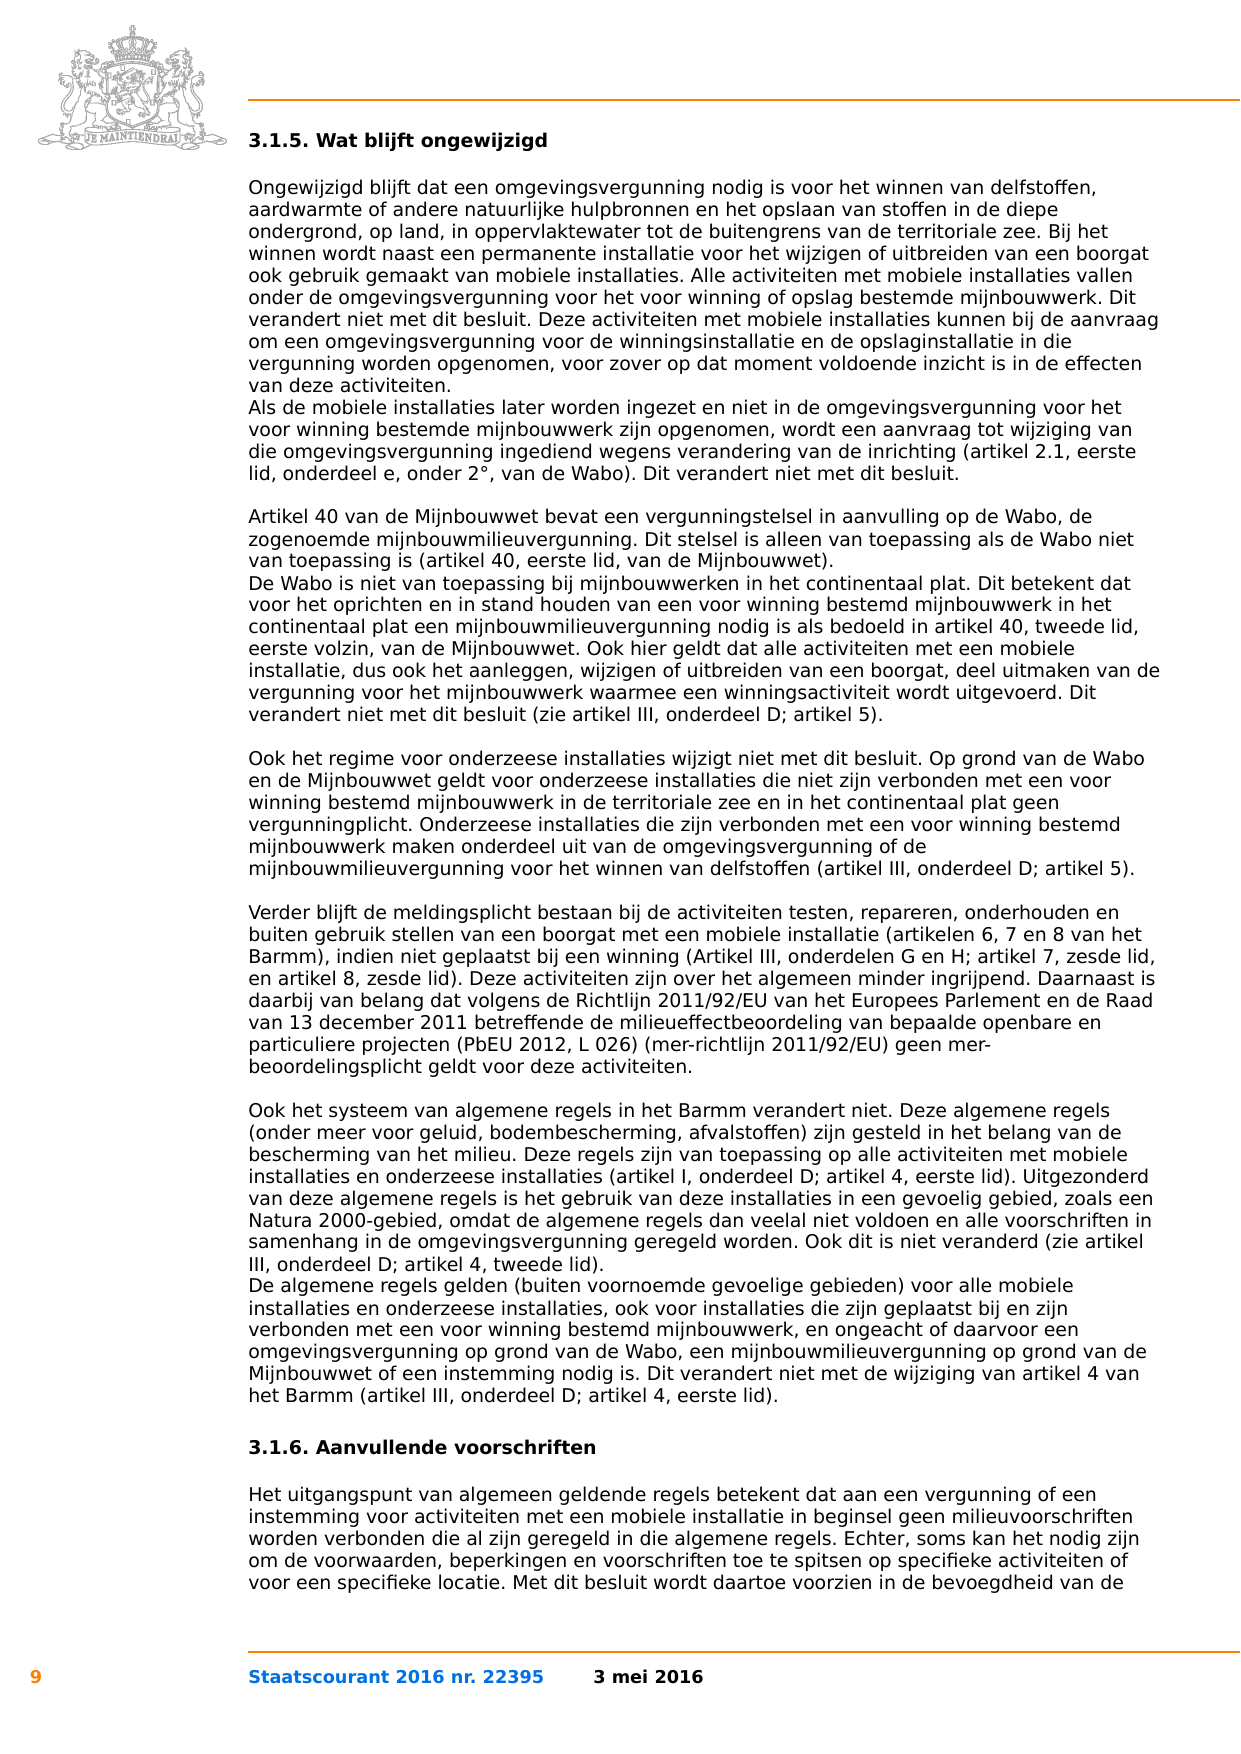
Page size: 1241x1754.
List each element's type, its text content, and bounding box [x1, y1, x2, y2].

picture [38, 25, 227, 150]
text Ook het systeem van algemene regels in het Barmm verandert niet. Deze algemene regels (onder meer voor geluid, bodembescherming, afvalstoffen) zijn gesteld in het belang van de bescherming van het milieu. Deze regels zijn van toepassing op alle activiteiten met mobiele installaties en onderzeese installaties (artikel I, onderdeel D; artikel 4, eerste lid). Uitgezonderd van deze algemene regels is het gebruik van deze installaties in een gevoelig gebied, zoals een Natura 2000-gebied, omdat de algemene regels dan veelal niet voldoen en alle voorschriften in samenhang in de omgevingsvergunning geregeld worden. Ook dit is niet veranderd (zie artikel III, onderdeel D; artikel 4, tweede lid). [248, 1099, 1163, 1275]
text Ook het regime voor onderzeese installaties wijzigt niet met dit besluit. Op grond van de Wabo en de Mijnbouwwet geldt voor onderzeese installaties die niet zijn verbonden met een voor winning bestemd mijnbouwwerk in de territoriale zee en in het continentaal plat geen vergunningplicht. Onderzeese installaties die zijn verbonden met een voor winning bestemd mijnbouwwerk maken onderdeel uit van de omgevingsvergunning of de mijnbouwmilieuvergunning voor het winnen van delfstoffen (artikel III, onderdeel D; artikel 5). [248, 748, 1163, 880]
text Ongewijzigd blijft dat een omgevingsvergunning nodig is voor het winnen van delfstoffen, aardwarmte of andere natuurlijke hulpbronnen en het opslaan van stoffen in de diepe ondergrond, op land, in oppervlaktewater tot de buitengrens van de territoriale zee. Bij het winnen wordt naast een permanente installatie voor het wijzigen of uitbreiden van een boorgat ook gebruik gemaakt van mobiele installaties. Alle activiteiten met mobiele installaties vallen onder de omgevingsvergunning voor het voor winning of opslag bestemde mijnbouwwerk. Dit verandert niet met dit besluit. Deze activiteiten met mobiele installaties kunnen bij de aanvraag om een omgevingsvergunning voor de winningsinstallatie en de opslaginstallatie in die vergunning worden opgenomen, voor zover op dat moment voldoende inzicht is in de effecten van deze activiteiten. [248, 177, 1163, 397]
text Het uitgangspunt van algemeen geldende regels betekent dat aan een vergunning of een instemming voor activiteiten met een mobiele installatie in beginsel geen milieuvoorschriften worden verbonden die al zijn geregeld in die algemene regels. Echter, soms kan het nodig zijn om de voorwaarden, beperkingen en voorschriften toe te spitsen op specifieke activiteiten of voor een specifieke locatie. Met dit besluit wordt daartoe voorzien in de bevoegdheid van de [248, 1484, 1163, 1594]
text Als de mobiele installaties later worden ingezet en niet in de omgevingsvergunning voor het voor winning bestemde mijnbouwwerk zijn opgenomen, wordt een aanvraag tot wijziging van die omgevingsvergunning ingediend wegens verandering van de inrichting (artikel 2.1, eerste lid, onderdeel e, onder 2°, van de Wabo). Dit verandert niet met dit besluit. [248, 397, 1163, 484]
text De Wabo is niet van toepassing bij mijnbouwwerken in het continentaal plat. Dit betekent dat voor het oprichten en in stand houden van een voor winning bestemd mijnbouwwerk in het continentaal plat een mijnbouwmilieuvergunning nodig is als bedoeld in artikel 40, tweede lid, eerste volzin, van de Mijnbouwwet. Ook hier geldt dat alle activiteiten met een mobiele installatie, dus ook het aanleggen, wijzigen of uitbreiden van een boorgat, deel uitmaken van de vergunning voor het mijnbouwwerk waarmee een winningsactiviteit wordt uitgevoerd. Dit verandert niet met dit besluit (zie artikel III, onderdeel D; artikel 5). [248, 572, 1163, 726]
subtitle 3.1.5. Wat blijft ongewijzigd [248, 130, 1163, 152]
text De algemene regels gelden (buiten voornoemde gevoelige gebieden) voor alle mobiele installaties en onderzeese installaties, ook voor installaties die zijn geplaatst bij en zijn verbonden met een voor winning bestemd mijnbouwwerk, en ongeacht of daarvoor een omgevingsvergunning op grond van de Wabo, een mijnbouwmilieuvergunning op grond van de Mijnbouwwet of een instemming nodig is. Dit verandert niet met de wijziging van artikel 4 van het Barmm (artikel III, onderdeel D; artikel 4, eerste lid). [248, 1275, 1163, 1407]
subtitle 3.1.6. Aanvullende voorschriften [248, 1437, 1163, 1459]
text Artikel 40 van de Mijnbouwwet bevat een vergunningstelsel in aanvulling op de Wabo, de zogenoemde mijnbouwmilieuvergunning. Dit stelsel is alleen van toepassing als de Wabo niet van toepassing is (artikel 40, eerste lid, van de Mijnbouwwet). [248, 506, 1163, 572]
text Verder blijft de meldingsplicht bestaan bij de activiteiten testen, repareren, onderhouden en buiten gebruik stellen van een boorgat met een mobiele installatie (artikelen 6, 7 en 8 van het Barmm), indien niet geplaatst bij een winning (Artikel III, onderdelen G en H; artikel 7, zesde lid, en artikel 8, zesde lid). Deze activiteiten zijn over het algemeen minder ingrijpend. Daarnaast is daarbij van belang dat volgens de Richtlijn 2011/92/EU van het Europees Parlement en de Raad van 13 december 2011 betreffende de milieueffectbeoordeling van bepaalde openbare en particuliere projecten (PbEU 2012, L 026) (mer-richtlijn 2011/92/EU) geen mer-beoordelingsplicht geldt voor deze activiteiten. [248, 902, 1163, 1078]
